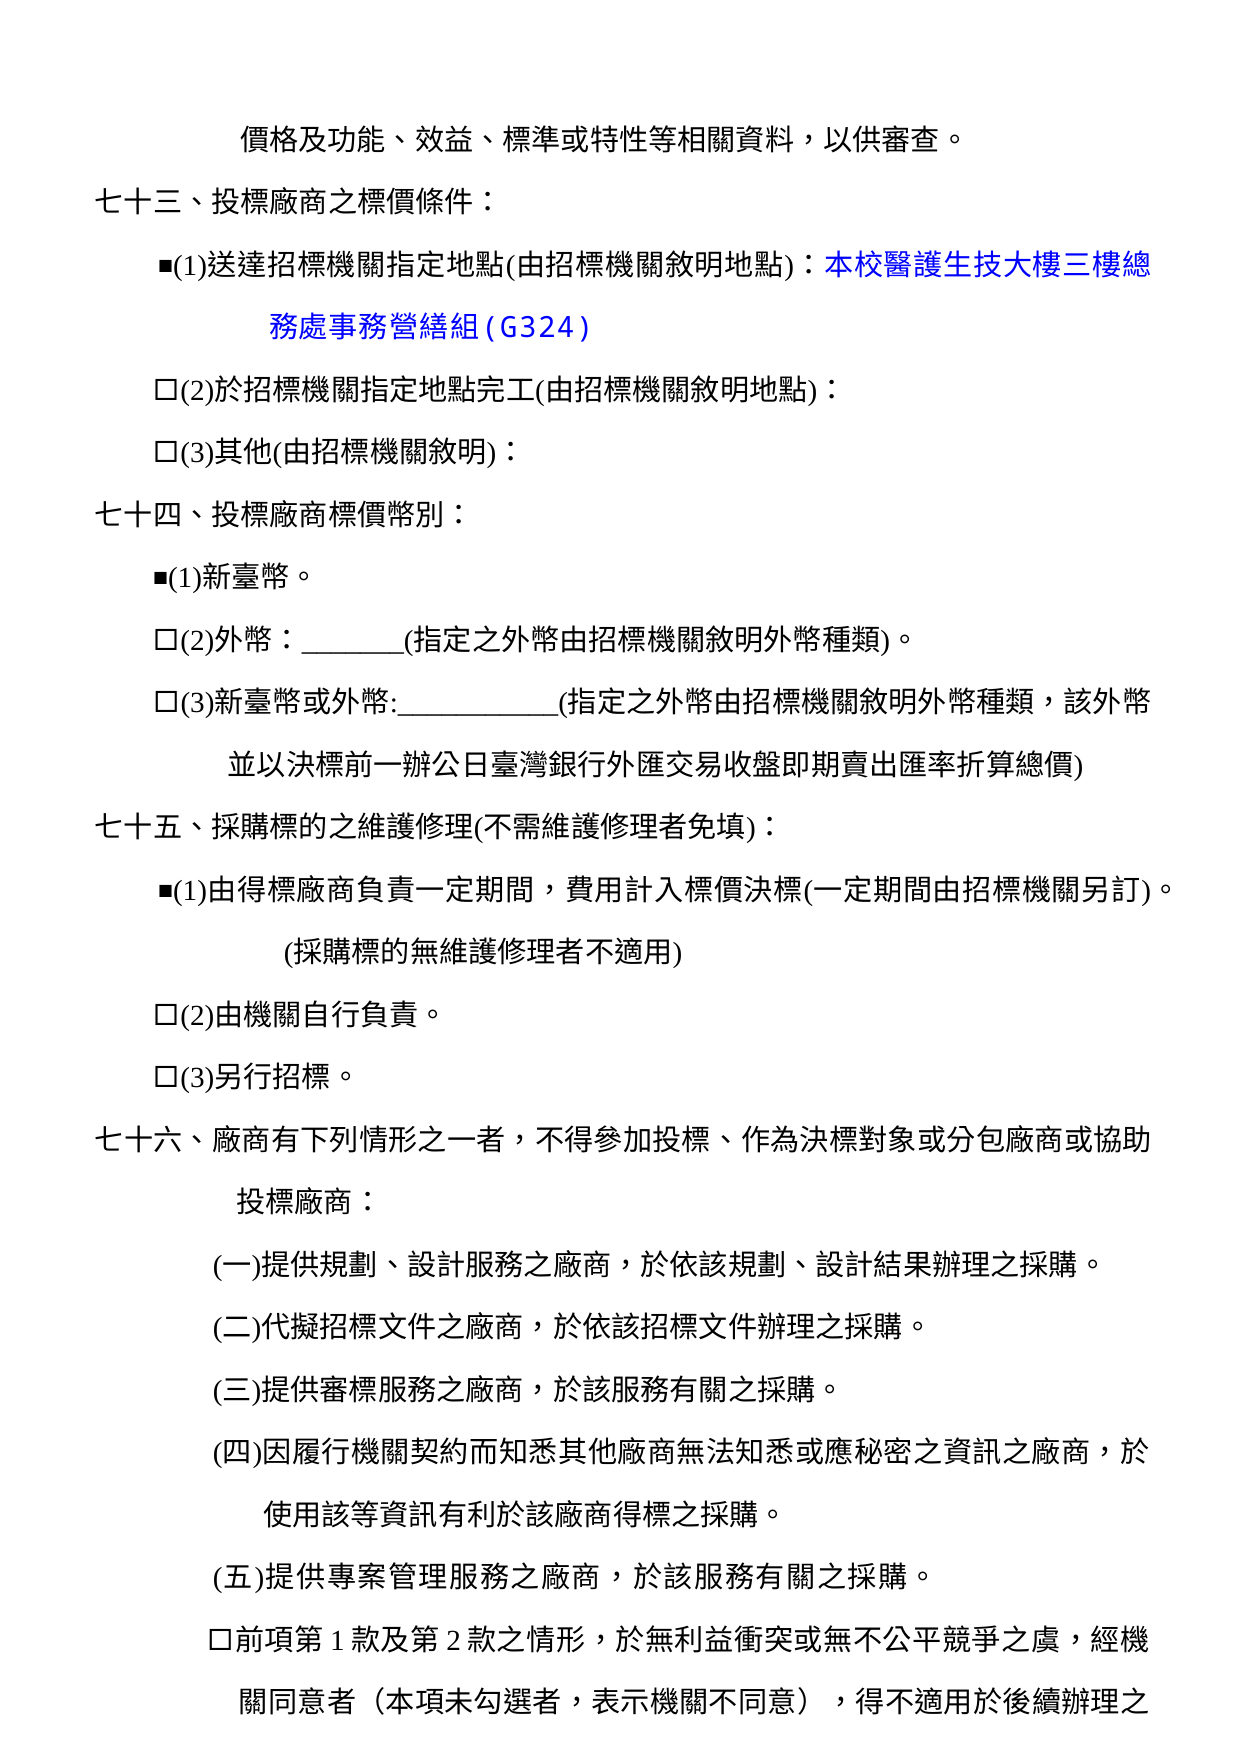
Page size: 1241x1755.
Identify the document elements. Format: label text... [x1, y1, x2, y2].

text (五)提供專案管理服務之廠商，於該服務有關之採購。 [213, 1533, 1152, 1596]
text (3)新臺幣或外幣:___________(指定之外幣由招標機關敘明外幣種類，該外幣並以決標前一辦公日臺灣銀行外匯交易收盤即期賣出匯率折算總價) [94, 658, 1152, 783]
text 七十三、投標廠商之標價條件： [94, 158, 1152, 221]
text (2)外幣：_______(指定之外幣由招標機關敘明外幣種類)。 [94, 596, 1152, 658]
text ■(1)送達招標機關指定地點(由招標機關敘明地點)：本校醫護生技大樓三樓總務處事務營繕組(G324) [94, 221, 1152, 346]
text (3)其他(由招標機關敘明)： [94, 408, 1152, 471]
text (2)於招標機關指定地點完工(由招標機關敘明地點)： [94, 346, 1152, 408]
text (四)因履行機關契約而知悉其他廠商無法知悉或應秘密之資訊之廠商，於使用該等資訊有利於該廠商得標之採購。 [213, 1408, 1152, 1533]
text 七十六、廠商有下列情形之一者，不得參加投標、作為決標對象或分包廠商或協助投標廠商： [94, 1096, 1152, 1221]
text 價格及功能、效益、標準或特性等相關資料，以供審查。 [211, 96, 1152, 158]
text (3)另行招標。 [94, 1033, 1152, 1096]
text ■(1)新臺幣。 [94, 533, 1152, 596]
text 前項第1款及第2款之情形，於無利益衝突或無不公平競爭之虞，經機關同意者（本項未勾選者，表示機關不同意），得不適用於後續辦理之 [207, 1596, 1152, 1721]
text ■(1)由得標廠商負責一定期間，費用計入標價決標(一定期間由招標機關另訂)。(採購標的無維護修理者不適用) [94, 846, 1152, 971]
text (三)提供審標服務之廠商，於該服務有關之採購。 [213, 1346, 1152, 1408]
text 七十四、投標廠商標價幣別： [94, 471, 1152, 533]
text 七十五、採購標的之維護修理(不需維護修理者免填)： [94, 783, 1152, 846]
text (二)代擬招標文件之廠商，於依該招標文件辦理之採購。 [213, 1283, 1152, 1346]
text (一)提供規劃、設計服務之廠商，於依該規劃、設計結果辦理之採購。 [213, 1221, 1152, 1283]
text (2)由機關自行負責。 [94, 971, 1152, 1033]
